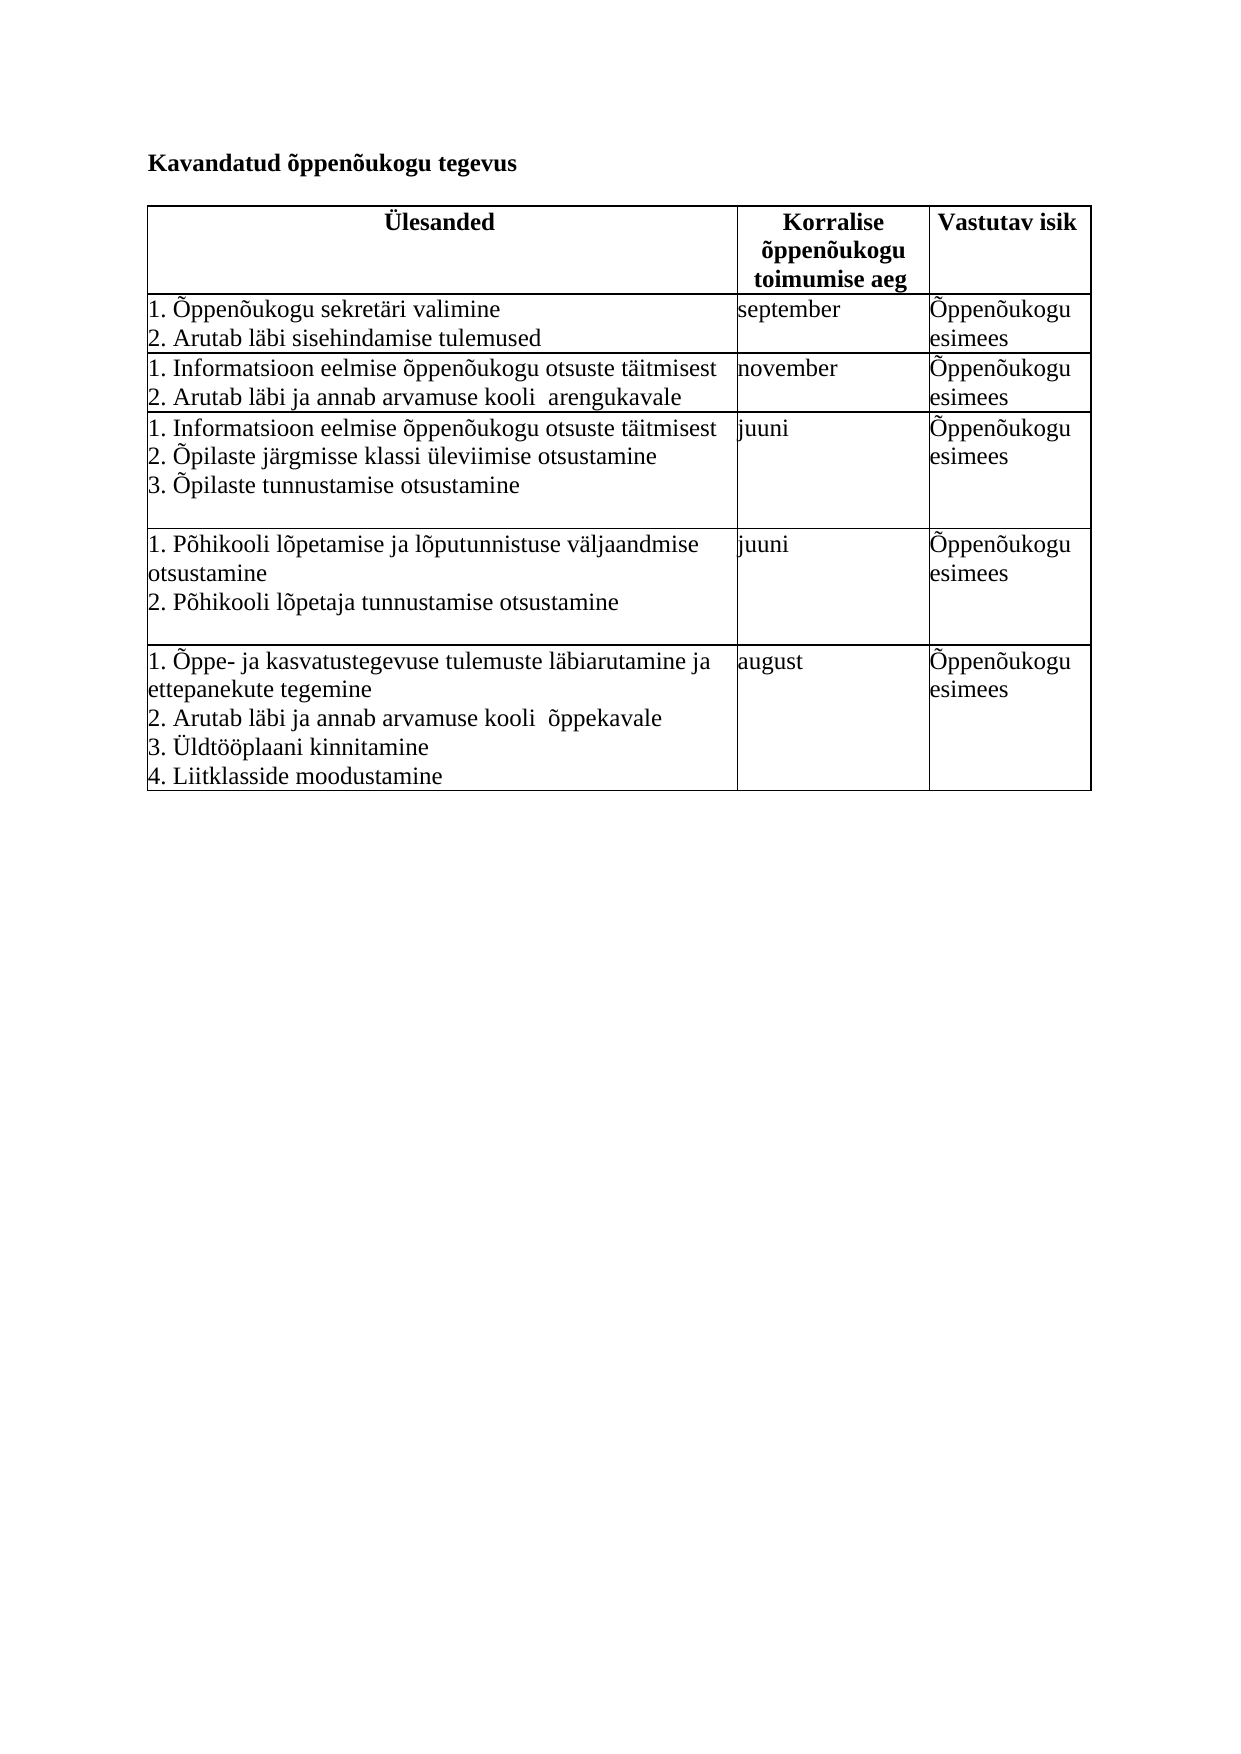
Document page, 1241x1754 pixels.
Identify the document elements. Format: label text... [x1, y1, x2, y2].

table_cell juuni [738, 413, 929, 528]
table_header Korralise õppenõukogu toimumise aeg [738, 207, 929, 293]
table_cell september [738, 295, 929, 352]
table_cell Õppenõukogu esimees [930, 413, 1090, 528]
table_header Vastutav isik [930, 207, 1090, 293]
table_header Ülesanded [148, 207, 737, 293]
table_cell 1. Õppe- ja kasvatustegevuse tulemuste läbiarutamine ja ettepanekute tegemine 2. Arutab läbi ja annab arvamuse kooli õppekavale 3. Üldtööplaani kinnitamine 4. Liitklasside moodustamine [148, 646, 737, 789]
table_cell Õppenõukogu esimees [930, 646, 1090, 789]
table_cell juuni [738, 529, 929, 644]
table_cell Õppenõukogu esimees [930, 354, 1090, 411]
table_cell 1. Põhikooli lõpetamise ja lõputunnistuse väljaandmise otsustamine 2. Põhikooli lõpetaja tunnustamise otsustamine [148, 529, 737, 644]
table_cell august [738, 646, 929, 789]
table_cell Õppenõukogu esimees [930, 295, 1090, 352]
table_cell 1. Informatsioon eelmise õppenõukogu otsuste täitmisest 2. Arutab läbi ja annab arvamuse kooli arengukavale [148, 354, 737, 411]
table_cell 1. Informatsioon eelmise õppenõukogu otsuste täitmisest 2. Õpilaste järgmisse klassi üleviimise otsustamine 3. Õpilaste tunnustamise otsustamine [148, 413, 737, 528]
table_cell november [738, 354, 929, 411]
table_cell 1. Õppenõukogu sekretäri valimine 2. Arutab läbi sisehindamise tulemused [148, 295, 737, 352]
table_cell Õppenõukogu esimees [930, 529, 1090, 644]
text Kavandatud õppenõukogu tegevus [148, 148, 1093, 176]
